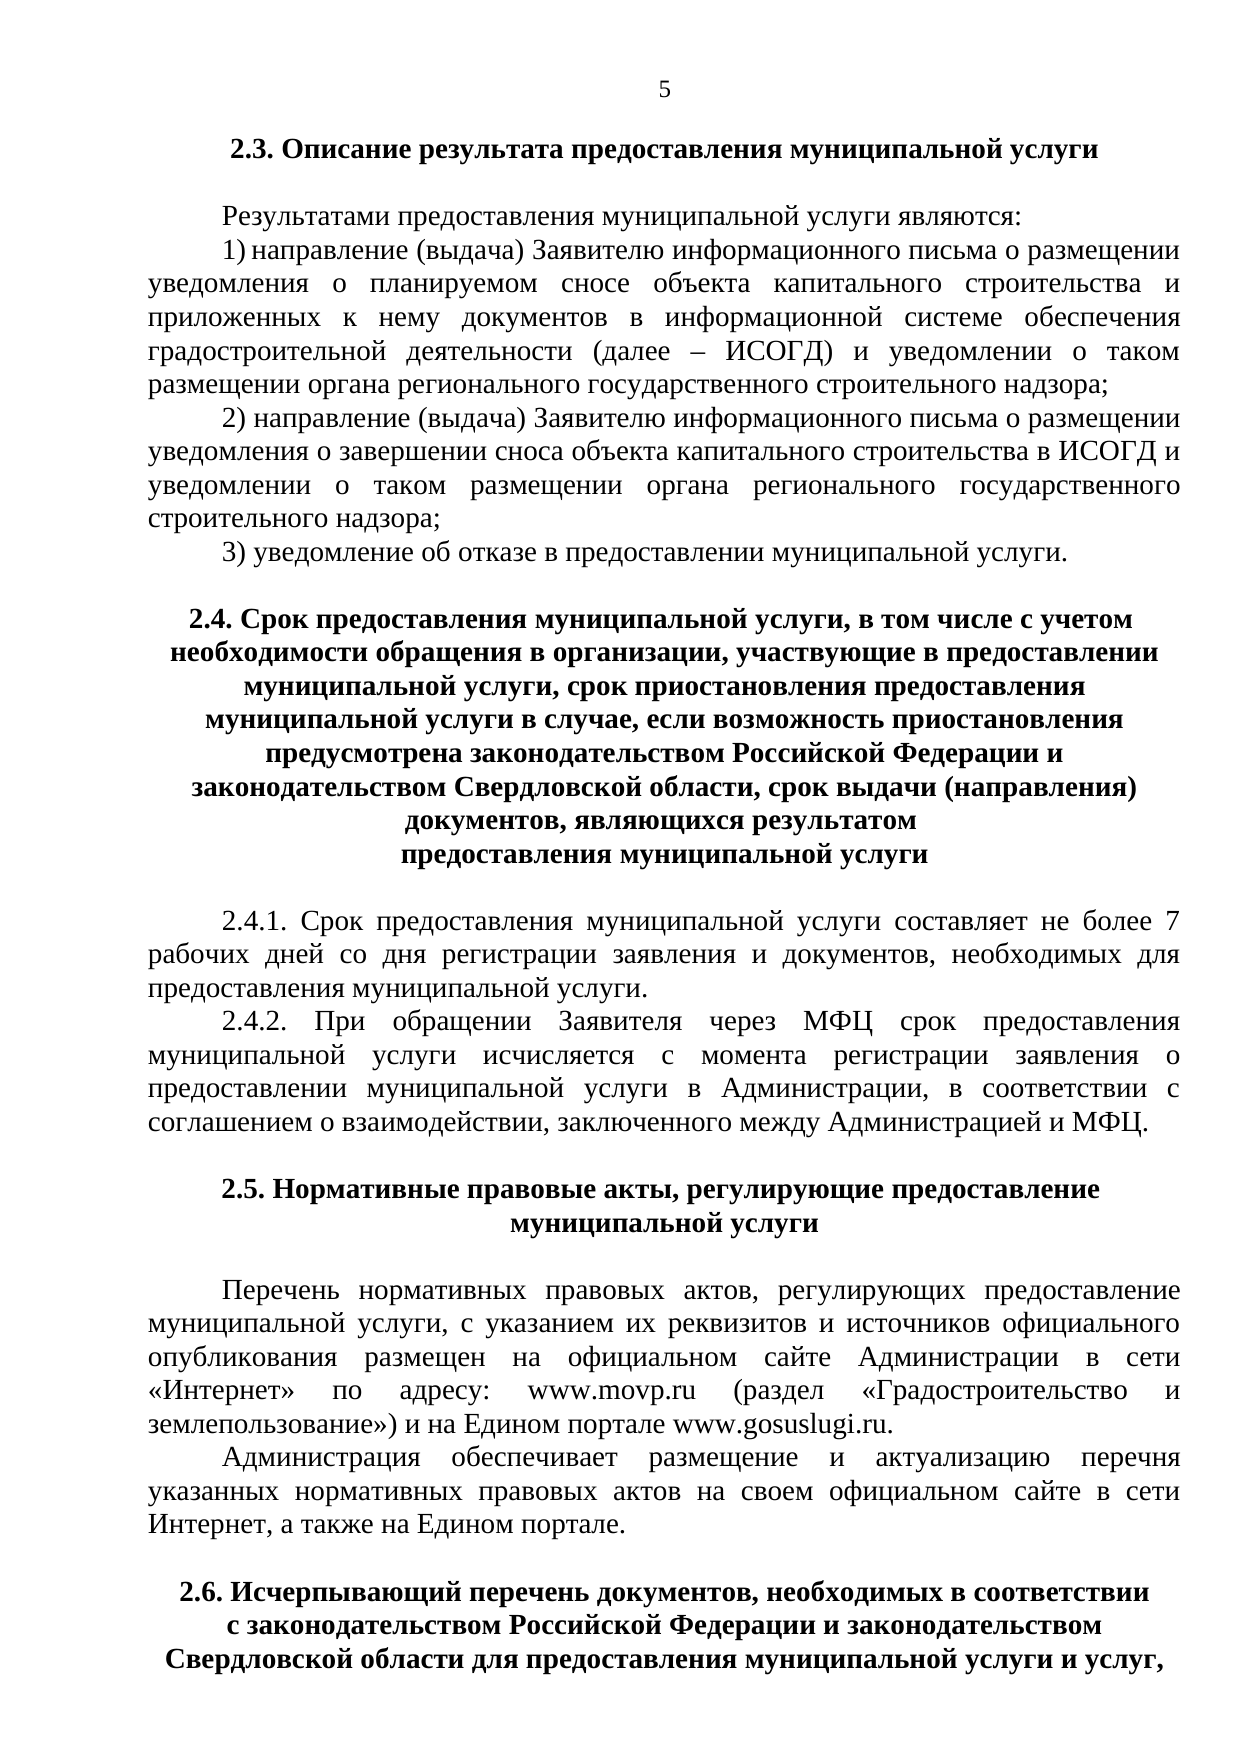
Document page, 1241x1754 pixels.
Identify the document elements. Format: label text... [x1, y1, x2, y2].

text 3) уведомление об отказе в предоставлении муниципальной услуги. [148, 534, 1181, 567]
text 2.4. Срок предоставления муниципальной услуги, в том числе с учетом необходимости обращения в организации, участвующие в предоставлении муниципальной услуги, срок приостановления предоставления муниципальной услуги в случае, если возможность приостановления предусмотрена законодательством Российской Федерации и законодательством Свердловской области, срок выдачи (направления) документов, являющихся результатом [148, 601, 1181, 836]
text Администрация обеспечивает размещение и актуализацию перечня указанных нормативных правовых актов на своем официальном сайте в сети Интернет, а также на Едином портале. [148, 1439, 1181, 1540]
text Результатами предоставления муниципальной услуги являются: [148, 198, 1181, 232]
text 2.5. Нормативные правовые акты, регулирующие предоставление муниципальной услуги [148, 1171, 1181, 1238]
text предоставления муниципальной услуги [148, 836, 1181, 869]
text 2.3. Описание результата предоставления муниципальной услуги [148, 131, 1181, 165]
text 2.4.2. При обращении Заявителя через МФЦ срок предоставления муниципальной услуги исчисляется с момента регистрации заявления о предоставлении муниципальной услуги в Администрации, в соответствии с соглашением о взаимодействии, заключенного между Администрацией и МФЦ. [148, 1003, 1181, 1138]
text Перечень нормативных правовых актов, регулирующих предоставление муниципальной услуги, с указанием их реквизитов и источников официального опубликования размещен на официальном сайте Администрации в сети «Интернет» по адресу: www.movp.ru (раздел «Градостроительство и землепользование») и на Едином портале www.gosuslugi.ru. [148, 1272, 1181, 1439]
text 2.4.1. Срок предоставления муниципальной услуги составляет не более 7 рабочих дней со дня регистрации заявления и документов, необходимых для предоставления муниципальной услуги. [148, 903, 1181, 1003]
text 2.6. Исчерпывающий перечень документов, необходимых в соответствии с законодательством Российской Федерации и законодательством Свердловской области для предоставления муниципальной услуги и услуг, [148, 1574, 1181, 1674]
list направление (выдача) Заявителю информационного письма о размещении уведомления о планируемом сносе объекта капитального строительства и приложенных к нему документов в информационной системе обеспечения градостроительной деятельности (далее – ИСОГД) и уведомлении о таком размещении органа регионального государственного строительного надзора; [148, 232, 1181, 400]
text 2) направление (выдача) Заявителю информационного письма о размещении уведомления о завершении сноса объекта капитального строительства в ИСОГД и уведомлении о таком размещении органа регионального государственного строительного надзора; [148, 400, 1181, 534]
